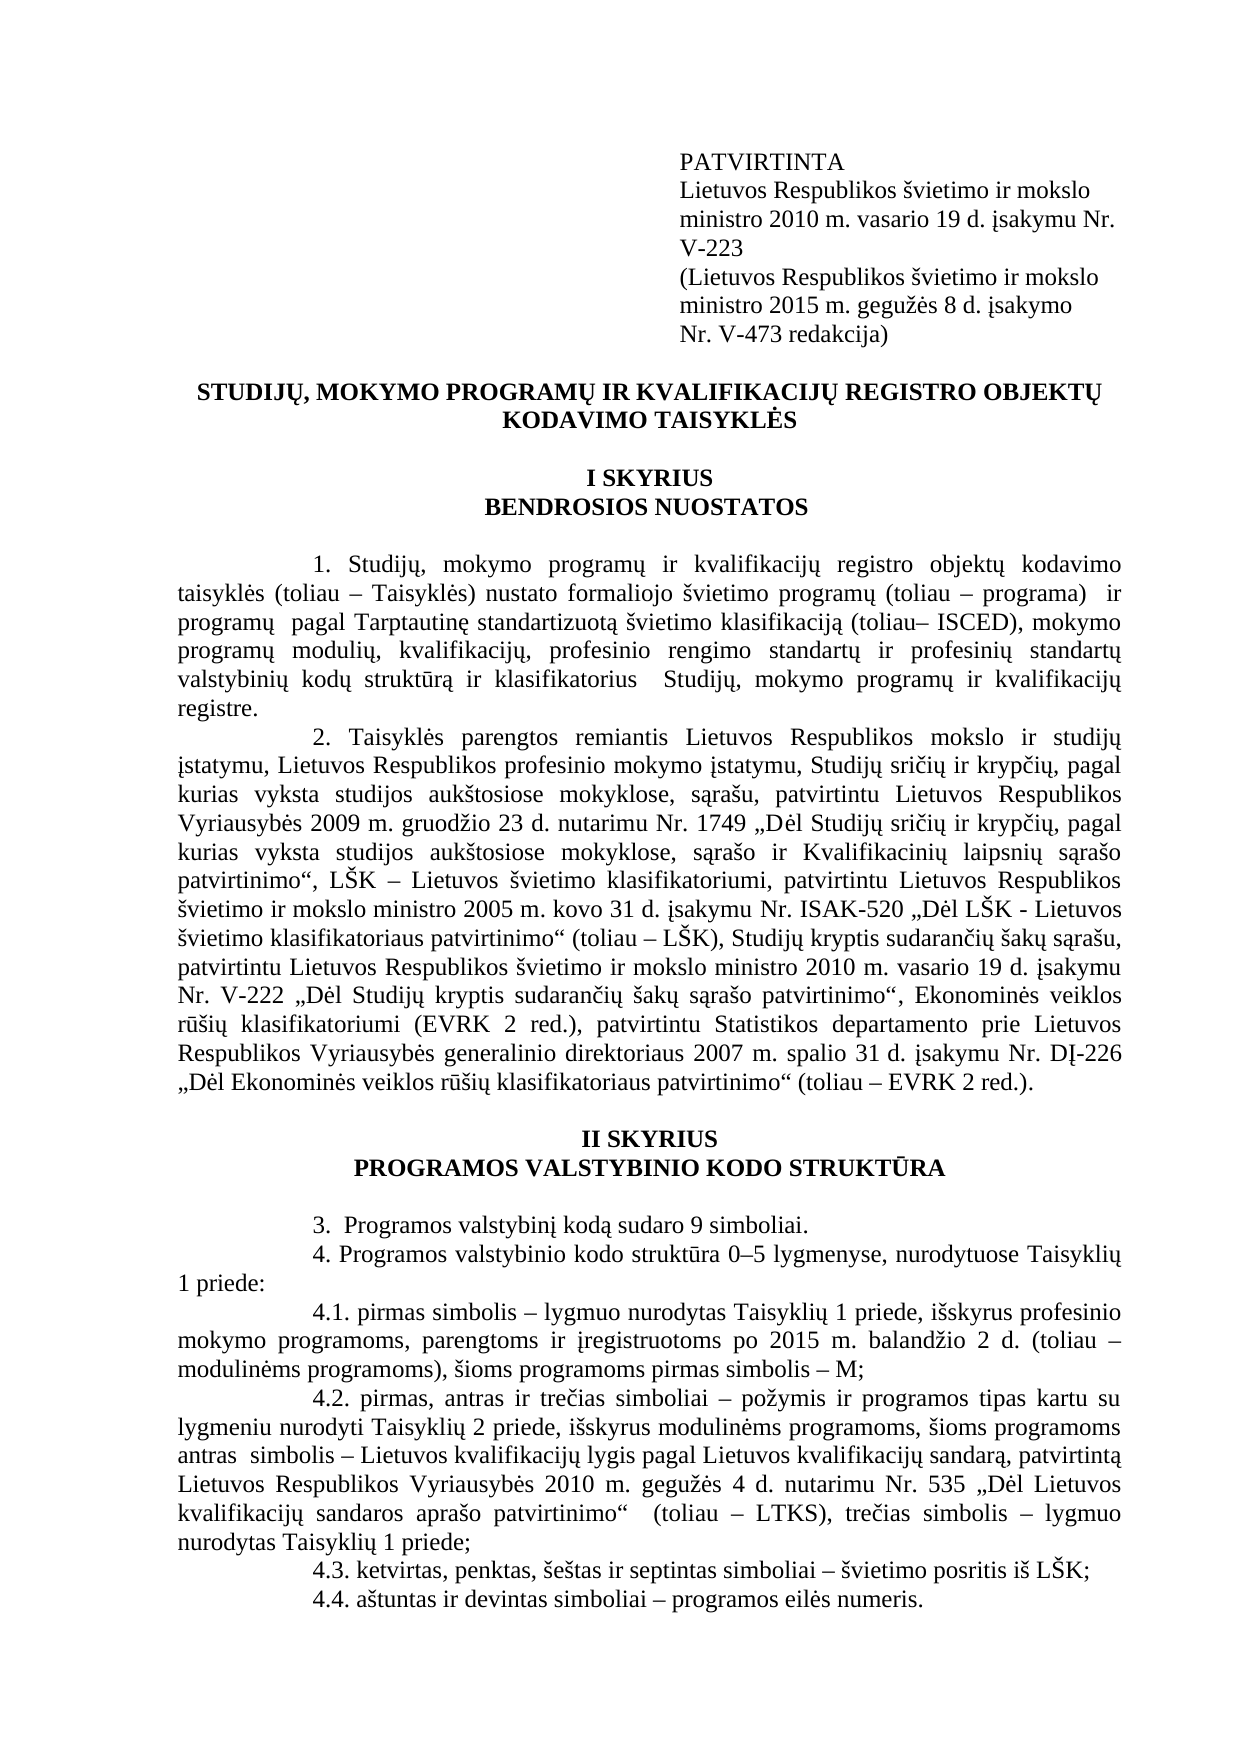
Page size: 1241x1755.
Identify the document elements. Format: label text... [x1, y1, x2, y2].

text 4.1. pirmas simbolis – lygmuo nurodytas Taisyklių 1 priede, išskyrus profesinio mokymo programoms, parengtoms ir įregistruotoms po 2015 m. balandžio 2 d. (toliau – modulinėms programoms), šioms programoms pirmas simbolis – M; [177, 1297, 1122, 1383]
text 3. Programos valstybinį kodą sudaro 9 simboliai. [177, 1211, 1122, 1239]
text Lietuvos Respublikos švietimo ir mokslo ministro 2010 m. vasario 19 d. įsakymu Nr. V-223 [679, 176, 1122, 262]
text 1. Studijų, mokymo programų ir kvalifikacijų registro objektų kodavimo taisyklės (toliau – Taisyklės) nustato formaliojo švietimo programų (toliau – programa) ir programų pagal Tarptautinę standartizuotą švietimo klasifikaciją (toliau– ISCED), mokymo programų modulių, kvalifikacijų, profesinio rengimo standartų ir profesinių standartų valstybinių kodų struktūrą ir klasifikatorius Studijų, mokymo programų ir kvalifikacijų registre. [177, 549, 1122, 722]
text 2. Taisyklės parengtos remiantis Lietuvos Respublikos mokslo ir studijų įstatymu, Lietuvos Respublikos profesinio mokymo įstatymu, Studijų sričių ir krypčių, pagal kurias vyksta studijos aukštosiose mokyklose, sąrašu, patvirtintu Lietuvos Respublikos Vyriausybės 2009 m. gruodžio 23 d. nutarimu Nr. 1749 „Dėl Studijų sričių ir krypčių, pagal kurias vyksta studijos aukštosiose mokyklose, sąrašo ir Kvalifikacinių laipsnių sąrašo patvirtinimo“, LŠK – Lietuvos švietimo klasifikatoriumi, patvirtintu Lietuvos Respublikos švietimo ir mokslo ministro 2005 m. kovo 31 d. įsakymu Nr. ISAK-520 „Dėl LŠK - Lietuvos švietimo klasifikatoriaus patvirtinimo“ (toliau – LŠK), Studijų kryptis sudarančių šakų sąrašu, patvirtintu Lietuvos Respublikos švietimo ir mokslo ministro 2010 m. vasario 19 d. įsakymu Nr. V-222 „Dėl Studijų kryptis sudarančių šakų sąrašo patvirtinimo“, Ekonominės veiklos rūšių klasifikatoriumi (EVRK 2 red.), patvirtintu Statistikos departamento prie Lietuvos Respublikos Vyriausybės generalinio direktoriaus 2007 m. spalio 31 d. įsakymu Nr. DĮ-226 „Dėl Ekonominės veiklos rūšių klasifikatoriaus patvirtinimo“ (toliau – EVRK 2 red.). [177, 722, 1122, 1096]
text (Lietuvos Respublikos švietimo ir mokslo ministro 2015 m. gegužės 8 d. įsakymo [679, 262, 1122, 319]
text 4.2. pirmas, antras ir trečias simboliai – požymis ir programos tipas kartu su lygmeniu nurodyti Taisyklių 2 priede, išskyrus modulinėms programoms, šioms programoms antras simbolis – Lietuvos kvalifikacijų lygis pagal Lietuvos kvalifikacijų sandarą, patvirtintą Lietuvos Respublikos Vyriausybės 2010 m. gegužės 4 d. nutarimu Nr. 535 „Dėl Lietuvos kvalifikacijų sandaros aprašo patvirtinimo“ (toliau – LTKS), trečias simbolis – lygmuo nurodytas Taisyklių 1 priede; [177, 1383, 1122, 1556]
text STUDIJŲ, MOKYMO PROGRAMŲ IR KVALIFIKACIJŲ REGISTRO OBJEKTŲ KODAVIMO TAISYKLĖS [177, 377, 1122, 434]
text II SKYRIUS [177, 1124, 1122, 1153]
text 4. Programos valstybinio kodo struktūra 0–5 lygmenyse, nurodytuose Taisyklių 1 priede: [177, 1239, 1122, 1297]
text 4.4. aštuntas ir devintas simboliai – programos eilės numeris. [177, 1584, 1122, 1613]
text PROGRAMOS VALSTYBINIO KODO STRUKTŪRA [177, 1153, 1122, 1182]
text Nr. V-473 redakcija) [679, 319, 1122, 348]
text I SKYRIUS [177, 463, 1122, 492]
text PATVIRTINTA [679, 147, 1122, 176]
text 4.3. ketvirtas, penktas, šeštas ir septintas simboliai – švietimo posritis iš LŠK; [177, 1556, 1122, 1584]
text BENDROSIOS NUOSTATOS [177, 492, 1122, 521]
